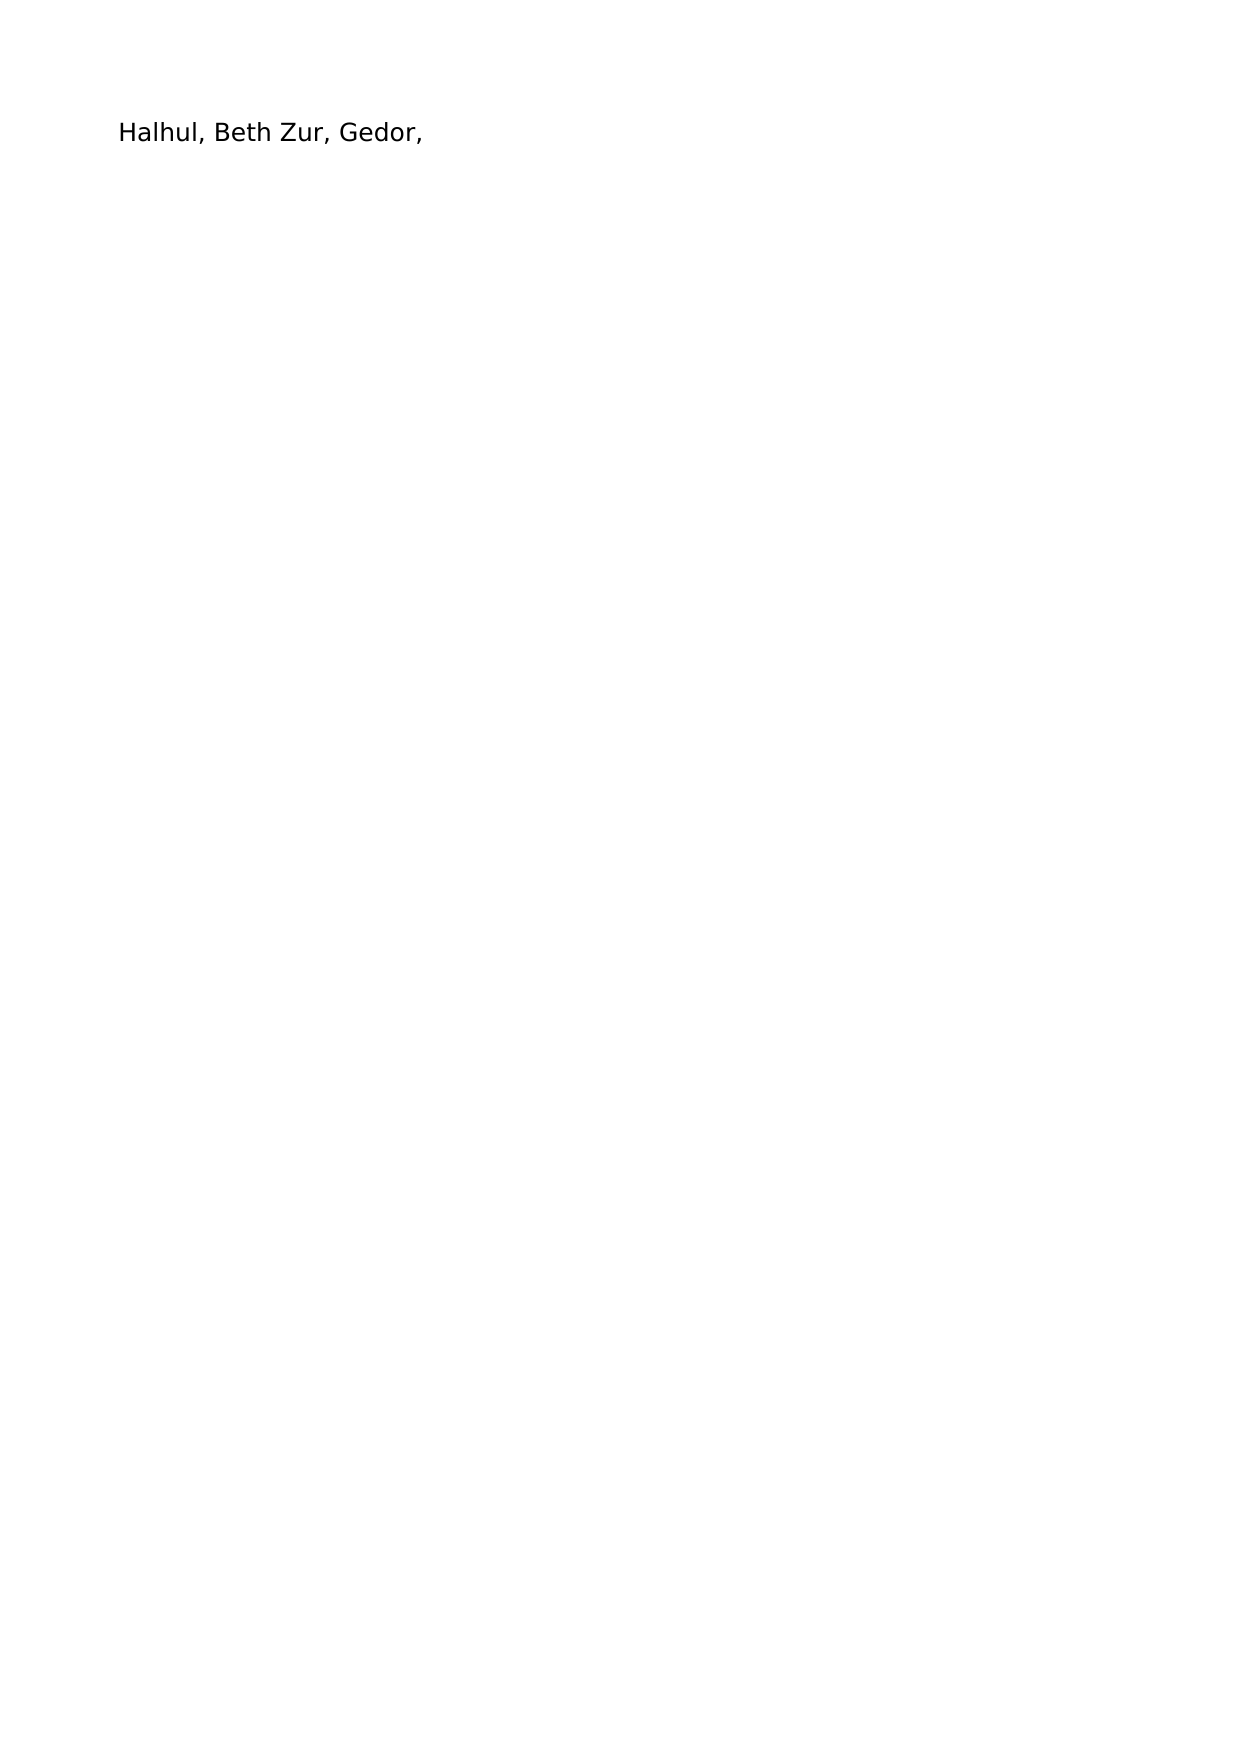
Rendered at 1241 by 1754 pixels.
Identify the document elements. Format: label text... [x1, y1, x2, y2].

text Halhul, Beth Zur, Gedor, [118, 118, 1122, 147]
